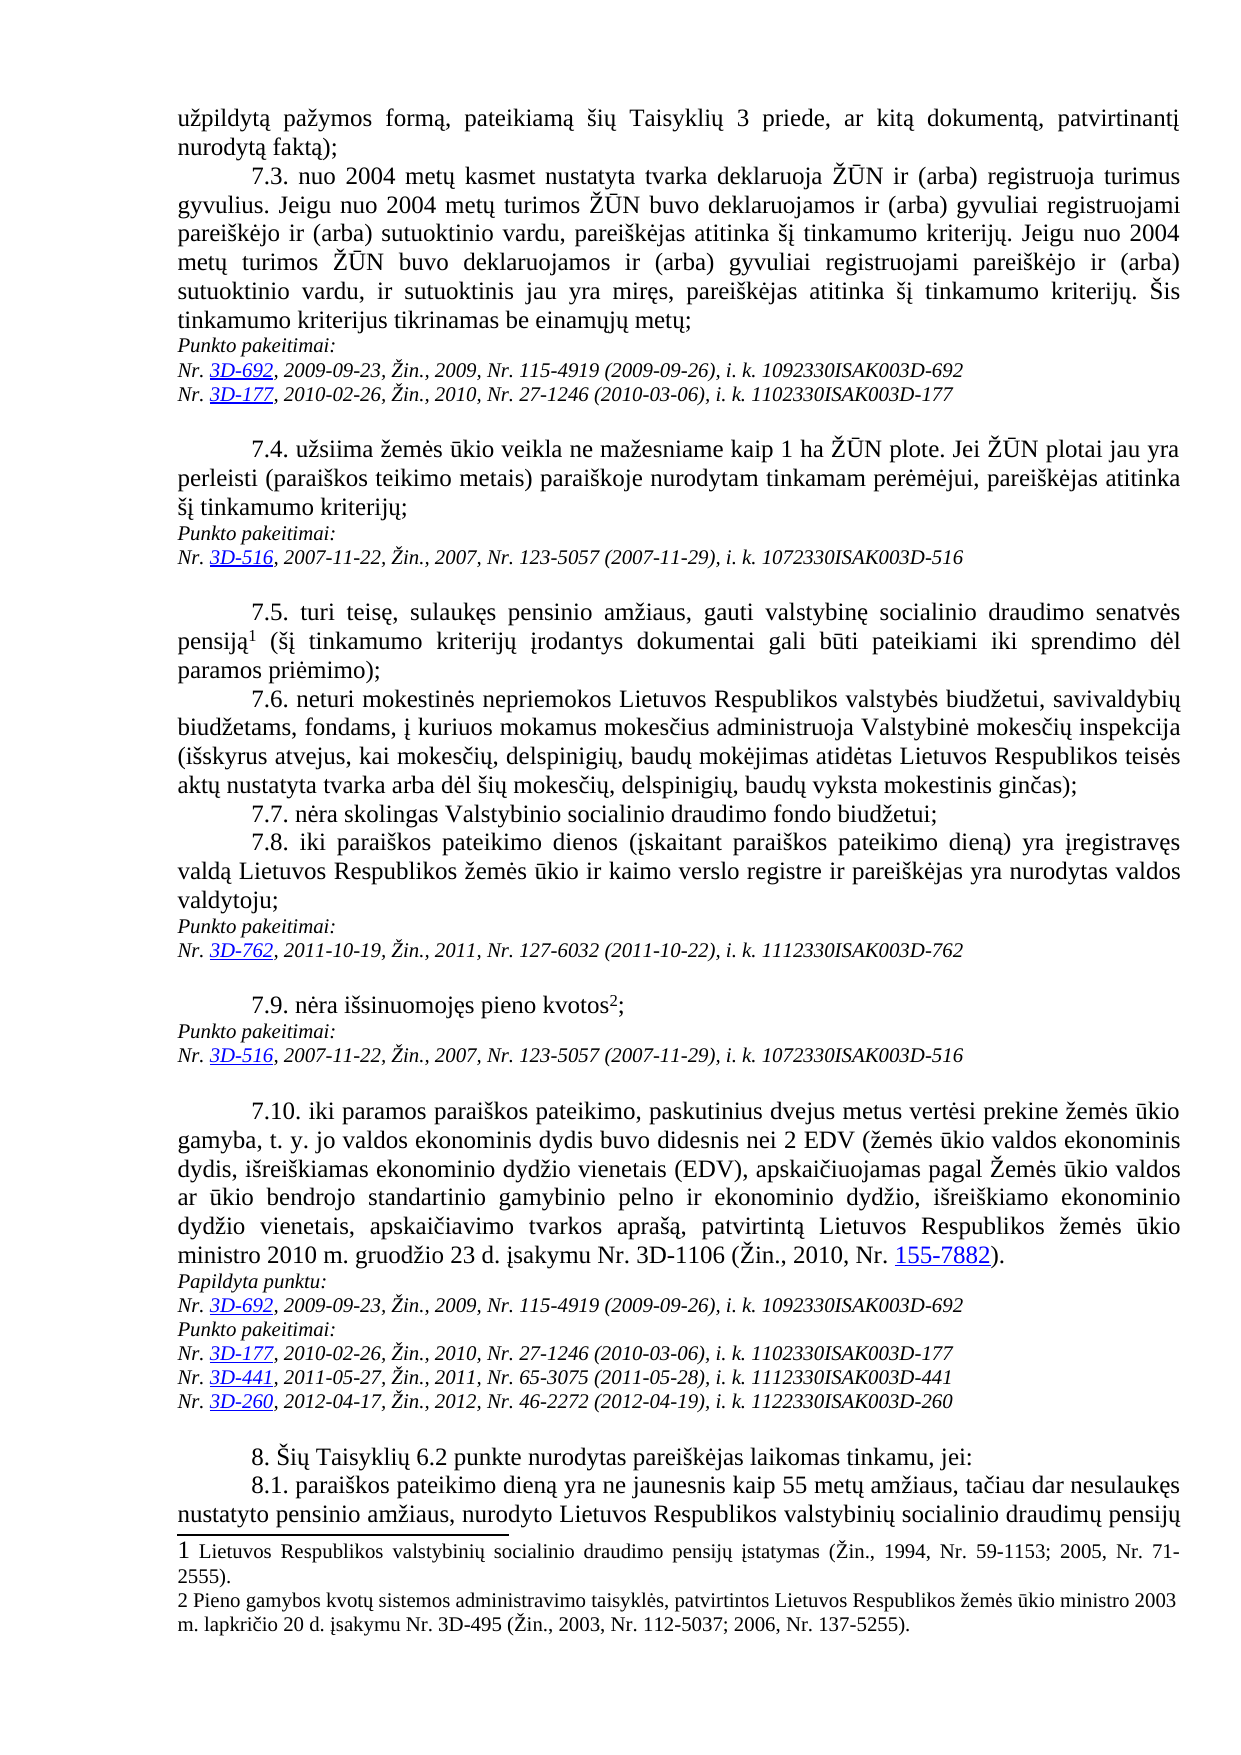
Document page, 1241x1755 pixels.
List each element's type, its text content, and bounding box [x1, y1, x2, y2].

text Nr. 3D-692, 2009-09-23, Žin., 2009, Nr. 115-4919 (2009-09-26), i. k. 1092330ISAK003D-692 [177, 357, 1181, 382]
text Nr. 3D-441, 2011-05-27, Žin., 2011, Nr. 65-3075 (2011-05-28), i. k. 1112330ISAK003D-441 [177, 1365, 1181, 1389]
text Punkto pakeitimai: [177, 521, 1181, 545]
text užpildytą pažymos formą, pateikiamą šių Taisyklių 3 priede, ar kitą dokumentą, patvirtinantį nurodytą faktą); [177, 103, 1181, 161]
text 7.7. nėra skolingas Valstybinio socialinio draudimo fondo biudžetui; [177, 799, 1181, 827]
text Pieno gamybos kvotų sistemos administravimo taisyklės, patvirtintos Lietuvos Respublikos žemės ūkio ministro 2003 m. lapkričio 20 d. įsakymu Nr. 3D-495 (Žin., 2003, Nr. 112-5037; 2006, Nr. 137-5255). [177, 1588, 1181, 1636]
text Nr. 3D-692, 2009-09-23, Žin., 2009, Nr. 115-4919 (2009-09-26), i. k. 1092330ISAK003D-692 [177, 1293, 1181, 1317]
text Punkto pakeitimai: [177, 1317, 1181, 1341]
text Nr. 3D-177, 2010-02-26, Žin., 2010, Nr. 27-1246 (2010-03-06), i. k. 1102330ISAK003D-177 [177, 382, 1181, 406]
text Nr. 3D-762, 2011-10-19, Žin., 2011, Nr. 127-6032 (2011-10-22), i. k. 1112330ISAK003D-762 [177, 938, 1181, 962]
text Nr. 3D-260, 2012-04-17, Žin., 2012, Nr. 46-2272 (2012-04-19), i. k. 1122330ISAK003D-260 [177, 1389, 1181, 1413]
text 8.1. paraiškos pateikimo dieną yra ne jaunesnis kaip 55 metų amžiaus, tačiau dar nesulaukęs nustatyto pensinio amžiaus, nurodyto Lietuvos Respublikos valstybinių socialinio draudimų pensijų [177, 1471, 1181, 1528]
text 7.6. neturi mokestinės nepriemokos Lietuvos Respublikos valstybės biudžetui, savivaldybių biudžetams, fondams, į kuriuos mokamus mokesčius administruoja Valstybinė mokesčių inspekcija (išskyrus atvejus, kai mokesčių, delspinigių, baudų mokėjimas atidėtas Lietuvos Respublikos teisės aktų nustatyta tvarka arba dėl šių mokesčių, delspinigių, baudų vyksta mokestinis ginčas); [177, 684, 1181, 799]
text 7.5. turi teisę, sulaukęs pensinio amžiaus, gauti valstybinę socialinio draudimo senatvės pensiją (šį tinkamumo kriterijų įrodantys dokumentai gali būti pateikiami iki sprendimo dėl paramos priėmimo); [177, 597, 1181, 684]
text 7.8. iki paraiškos pateikimo dienos (įskaitant paraiškos pateikimo dieną) yra įregistravęs valdą Lietuvos Respublikos žemės ūkio ir kaimo verslo registre ir pareiškėjas yra nurodytas valdos valdytoju; [177, 827, 1181, 914]
text Punkto pakeitimai: [177, 333, 1181, 357]
text Papildyta punktu: [177, 1269, 1181, 1293]
text 8. Šių Taisyklių 6.2 punkte nurodytas pareiškėjas laikomas tinkamu, jei: [177, 1442, 1181, 1471]
text Punkto pakeitimai: [177, 914, 1181, 938]
text Nr. 3D-516, 2007-11-22, Žin., 2007, Nr. 123-5057 (2007-11-29), i. k. 1072330ISAK003D-516 [177, 1043, 1181, 1067]
text 7.10. iki paramos paraiškos pateikimo, paskutinius dvejus metus vertėsi prekine žemės ūkio gamyba, t. y. jo valdos ekonominis dydis buvo didesnis nei 2 EDV (žemės ūkio valdos ekonominis dydis, išreiškiamas ekonominio dydžio vienetais (EDV), apskaičiuojamas pagal Žemės ūkio valdos ar ūkio bendrojo standartinio gamybinio pelno ir ekonominio dydžio, išreiškiamo ekonominio dydžio vienetais, apskaičiavimo tvarkos aprašą, patvirtintą Lietuvos Respublikos žemės ūkio ministro 2010 m. gruodžio 23 d. įsakymu Nr. 3D-1106 (Žin., 2010, Nr. 155-7882). [177, 1096, 1181, 1269]
text 7.9. nėra išsinuomojęs pieno kvotos; [177, 991, 1181, 1019]
text Nr. 3D-177, 2010-02-26, Žin., 2010, Nr. 27-1246 (2010-03-06), i. k. 1102330ISAK003D-177 [177, 1341, 1181, 1365]
text 7.3. nuo 2004 metų kasmet nustatyta tvarka deklaruoja ŽŪN ir (arba) registruoja turimus gyvulius. Jeigu nuo 2004 metų turimos ŽŪN buvo deklaruojamos ir (arba) gyvuliai registruojami pareiškėjo ir (arba) sutuoktinio vardu, pareiškėjas atitinka šį tinkamumo kriterijų. Jeigu nuo 2004 metų turimos ŽŪN buvo deklaruojamos ir (arba) gyvuliai registruojami pareiškėjo ir (arba) sutuoktinio vardu, ir sutuoktinis jau yra miręs, pareiškėjas atitinka šį tinkamumo kriterijų. Šis tinkamumo kriterijus tikrinamas be einamųjų metų; [177, 161, 1181, 333]
text Lietuvos Respublikos valstybinių socialinio draudimo pensijų įstatymas (Žin., 1994, Nr. 59-1153; 2005, Nr. 71-2555). [177, 1535, 1181, 1588]
text Nr. 3D-516, 2007-11-22, Žin., 2007, Nr. 123-5057 (2007-11-29), i. k. 1072330ISAK003D-516 [177, 545, 1181, 569]
text Punkto pakeitimai: [177, 1019, 1181, 1043]
text 7.4. užsiima žemės ūkio veikla ne mažesniame kaip 1 ha ŽŪN plote. Jei ŽŪN plotai jau yra perleisti (paraiškos teikimo metais) paraiškoje nurodytam tinkamam perėmėjui, pareiškėjas atitinka šį tinkamumo kriterijų; [177, 434, 1181, 521]
